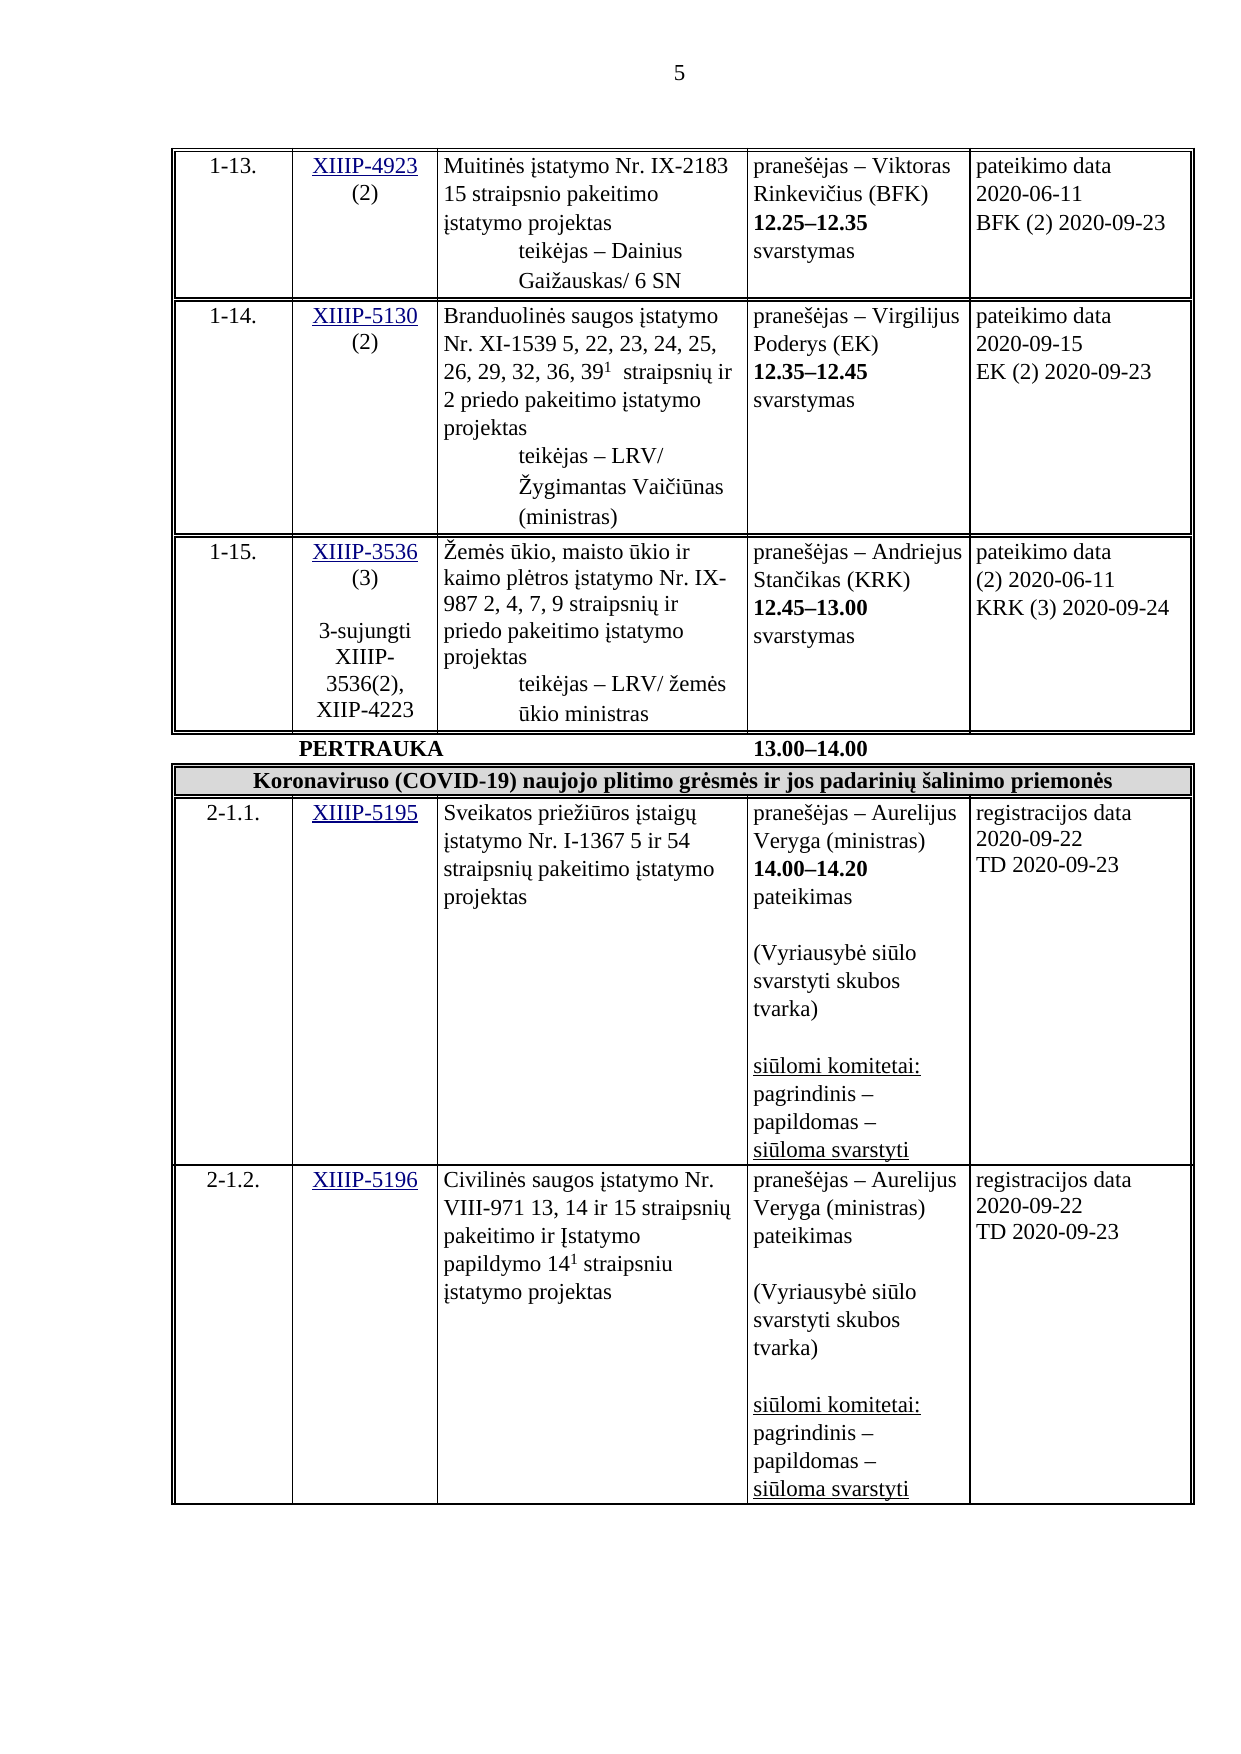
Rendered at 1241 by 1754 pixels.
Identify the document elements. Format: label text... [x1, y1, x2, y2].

table_cell Koronaviruso (COVID-19) naujojo plitimo grėsmės ir jos padarinių šalinimo priemonės [176, 768, 1190, 794]
table_cell [1195, 533, 1240, 730]
table_cell pateikimo data (2) 2020-06-11 KRK (3) 2020-09-24 [971, 538, 1190, 730]
table_cell PERTRAUKA [293, 735, 747, 763]
table_cell pateikimo data 2020-06-11 BFK (2) 2020-09-23 [971, 152, 1190, 297]
table_cell XIIIP-5195 [293, 799, 437, 1164]
table_cell XIIIP-5130 (2) [293, 302, 437, 533]
table_cell XIIIP-5196 [293, 1166, 437, 1503]
table_cell [1195, 763, 1240, 794]
table_cell [1195, 297, 1240, 533]
table_cell pranešėjas – Viktoras Rinkevičius (BFK) 12.25–12.35 svarstymas [748, 152, 969, 297]
table_cell Civilinės saugos įstatymo Nr. VIII-971 13, 14 ir 15 straipsnių pakeitimo ir Įstatymo papildymo 141 straipsniu įstatymo projektas [438, 1166, 747, 1503]
table_cell [1195, 1164, 1240, 1503]
table_cell Žemės ūkio, maisto ūkio ir kaimo plėtros įstatymo Nr. IX-987 2, 4, 7, 9 straipsnių ir priedo pakeitimo įstatymo projektas teikėjas – LRV/ žemės ūkio ministras [438, 538, 747, 730]
table_cell Branduolinės saugos įstatymo Nr. XI-1539 5, 22, 23, 24, 25, 26, 29, 32, 36, 391 straipsnių ir 2 priedo pakeitimo įstatymo projektas teikėjas – LRV/ Žygimantas Vaičiūnas (ministras) [438, 302, 747, 533]
table_cell [174, 735, 292, 763]
table_cell Sveikatos priežiūros įstaigų įstatymo Nr. I-1367 5 ir 54 straipsnių pakeitimo įstatymo projektas [438, 799, 747, 1164]
table_cell [1195, 148, 1240, 297]
table_cell pranešėjas – Aurelijus Veryga (ministras) 14.00–14.20 pateikimas (Vyriausybė siūlo svarstyti skubos tvarka) siūlomi komitetai: pagrindinis – papildomas – siūloma svarstyti [748, 799, 969, 1164]
table_cell 1-15. [176, 538, 292, 730]
table_cell 13.00–14.00 [747, 735, 970, 763]
table_cell pateikimo data 2020-09-15 EK (2) 2020-09-23 [971, 302, 1190, 533]
table_cell pranešėjas – Andriejus Stančikas (KRK) 12.45–13.00 svarstymas [748, 538, 969, 730]
table_cell registracijos data 2020-09-22 TD 2020-09-23 [971, 799, 1190, 1164]
table_cell Muitinės įstatymo Nr. IX-2183 15 straipsnio pakeitimo įstatymo projektas teikėjas – Dainius Gaižauskas/ 6 SN [438, 152, 747, 297]
table_cell 1-14. [176, 302, 292, 533]
table_cell [970, 735, 1192, 763]
table_cell XIIIP-4923 (2) [293, 152, 437, 297]
table_cell [1192, 730, 1240, 763]
table_cell XIIIP-3536 (3) 3-sujungti XIIIP-3536(2), XIIP-4223 [293, 538, 437, 730]
table_cell [1195, 794, 1240, 1164]
table_cell registracijos data 2020-09-22 TD 2020-09-23 [971, 1166, 1190, 1503]
table_cell 2-1.2. [176, 1166, 292, 1503]
table_cell pranešėjas – Aurelijus Veryga (ministras) pateikimas (Vyriausybė siūlo svarstyti skubos tvarka) siūlomi komitetai: pagrindinis – papildomas – siūloma svarstyti [748, 1166, 969, 1503]
table_cell [168, 730, 173, 763]
table_cell 1-13. [176, 152, 292, 297]
table_cell 2-1.1. [176, 799, 292, 1164]
table_cell pranešėjas – Virgilijus Poderys (EK) 12.35–12.45 svarstymas [748, 302, 969, 533]
